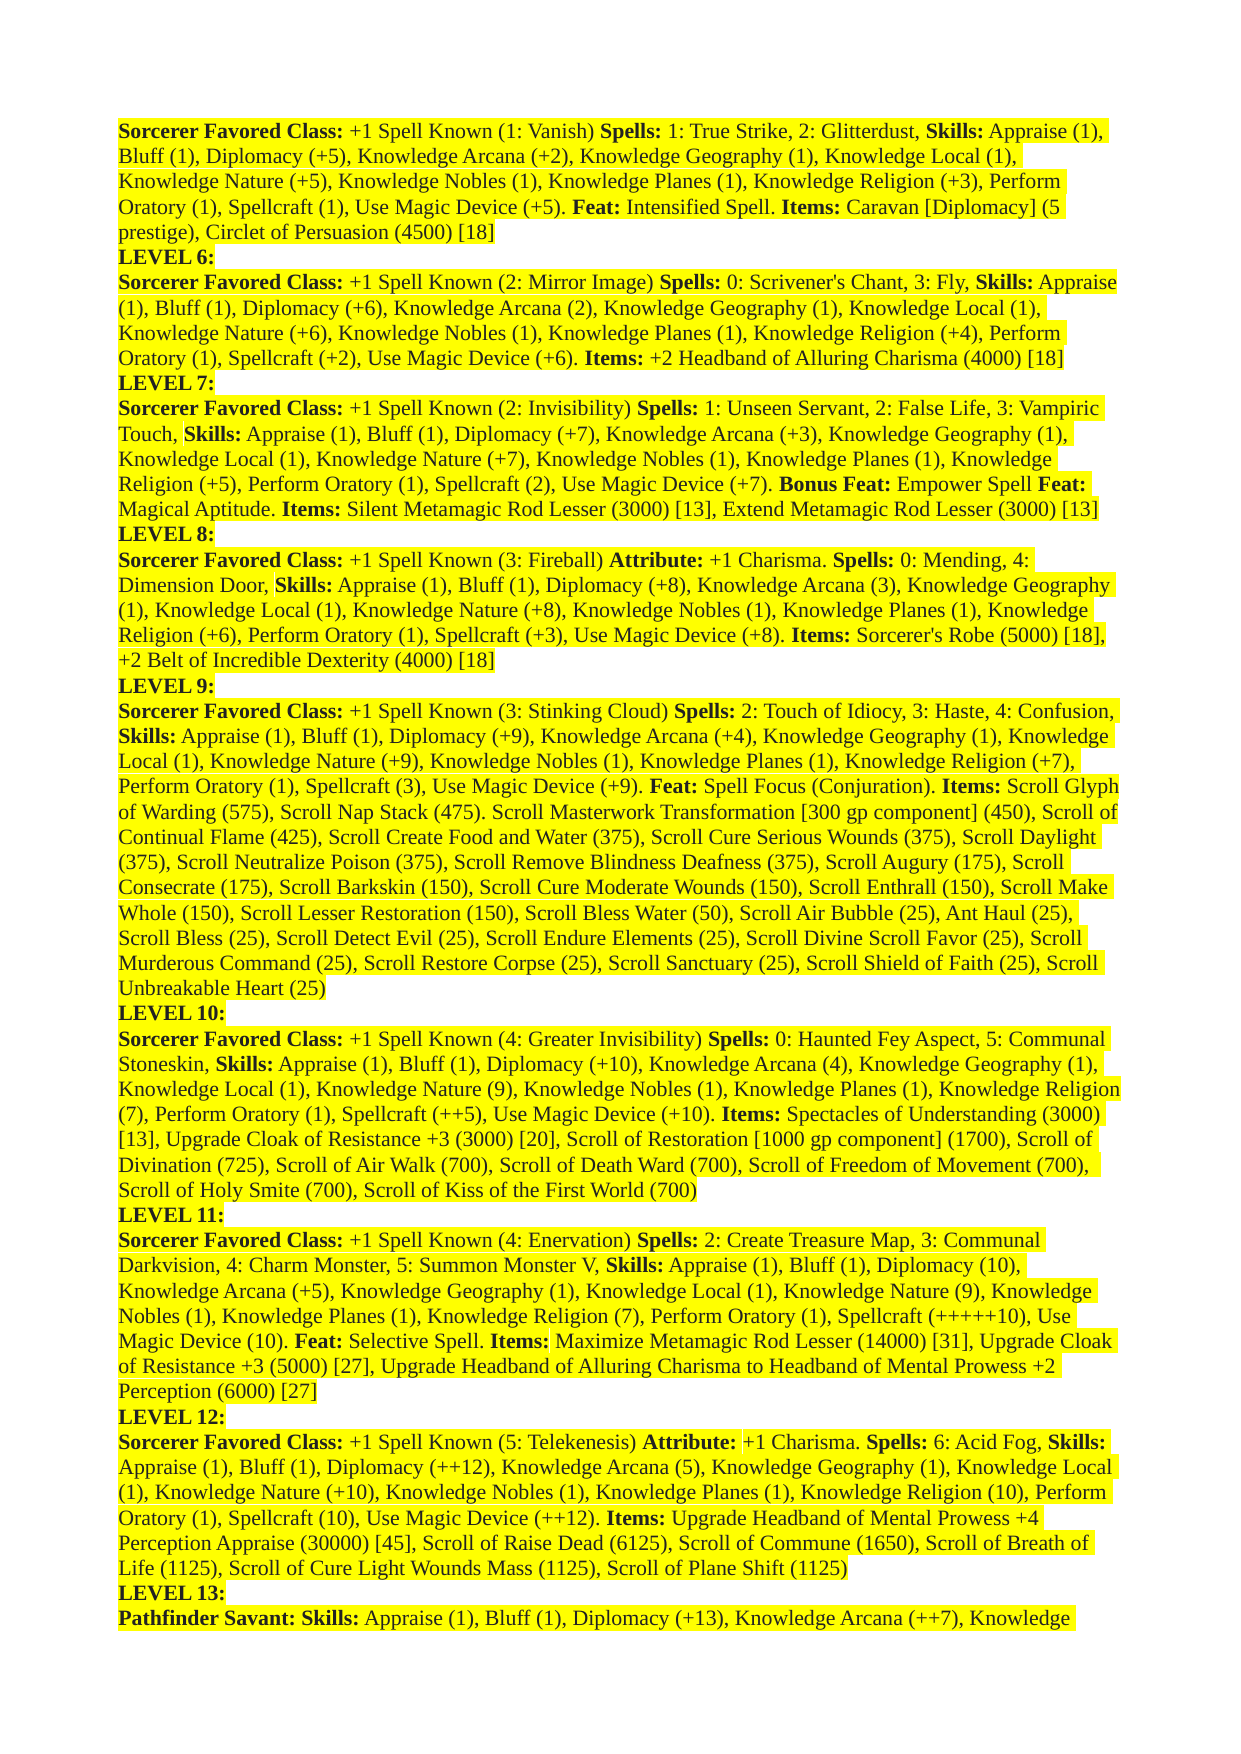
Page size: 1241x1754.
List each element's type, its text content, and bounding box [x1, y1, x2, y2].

text LEVEL 11: [118, 1202, 1122, 1227]
text Pathfinder Savant: Skills: Appraise (1), Bluff (1), Diplomacy (+13), Knowledge Arcana (++7), Knowledge [118, 1605, 1122, 1631]
text LEVEL 13: [118, 1580, 1122, 1605]
text Sorcerer Favored Class: +1 Spell Known (2: Mirror Image) Spells: 0: Scrivener's Chant, 3: Fly, Skills: Appraise (1), Bluff (1), Diplomacy (+6), Knowledge Arcana (2), Knowledge Geography (1), Knowledge Local (1), Knowledge Nature (+6), Knowledge Nobles (1), Knowledge Planes (1), Knowledge Religion (+4), Perform Oratory (1), Spellcraft (+2), Use Magic Device (+6). Items: +2 Headband of Alluring Charisma (4000) [18] [118, 269, 1122, 370]
text Sorcerer Favored Class: +1 Spell Known (3: Fireball) Attribute: +1 Charisma. Spells: 0: Mending, 4: Dimension Door, Skills: Appraise (1), Bluff (1), Diplomacy (+8), Knowledge Arcana (3), Knowledge Geography (1), Knowledge Local (1), Knowledge Nature (+8), Knowledge Nobles (1), Knowledge Planes (1), Knowledge Religion (+6), Perform Oratory (1), Spellcraft (+3), Use Magic Device (+8). Items: Sorcerer's Robe (5000) [18], [118, 547, 1122, 647]
text LEVEL 6: [118, 244, 1122, 269]
text +2 Belt of Incredible Dexterity (4000) [18] [118, 647, 1122, 673]
text Sorcerer Favored Class: +1 Spell Known (5: Telekenesis) Attribute: +1 Charisma. Spells: 6: Acid Fog, Skills: Appraise (1), Bluff (1), Diplomacy (++12), Knowledge Arcana (5), Knowledge Geography (1), Knowledge Local (1), Knowledge Nature (+10), Knowledge Nobles (1), Knowledge Planes (1), Knowledge Religion (10), Perform Oratory (1), Spellcraft (10), Use Magic Device (++12). Items: Upgrade Headband of Mental Prowess +4 Perception Appraise (30000) [45], Scroll of Raise Dead (6125), Scroll of Commune (1650), Scroll of Breath of Life (1125), Scroll of Cure Light Wounds Mass (1125), Scroll of Plane Shift (1125) [118, 1429, 1122, 1580]
text LEVEL 10: [118, 1000, 1122, 1026]
text Sorcerer Favored Class: +1 Spell Known (4: Greater Invisibility) Spells: 0: Haunted Fey Aspect, 5: Communal Stoneskin, Skills: Appraise (1), Bluff (1), Diplomacy (+10), Knowledge Arcana (4), Knowledge Geography (1), Knowledge Local (1), Knowledge Nature (9), Knowledge Nobles (1), Knowledge Planes (1), Knowledge Religion (7), Perform Oratory (1), Spellcraft (++5), Use Magic Device (+10). Items: Spectacles of Understanding (3000) [13], Upgrade Cloak of Resistance +3 (3000) [20], Scroll of Restoration [1000 gp component] (1700), Scroll of Divination (725), Scroll of Air Walk (700), Scroll of Death Ward (700), Scroll of Freedom of Movement (700), Scroll of Holy Smite (700), Scroll of Kiss of the First World (700) [118, 1026, 1122, 1202]
text LEVEL 7: [118, 370, 1122, 395]
text LEVEL 8: [118, 521, 1122, 547]
text Sorcerer Favored Class: +1 Spell Known (4: Enervation) Spells: 2: Create Treasure Map, 3: Communal Darkvision, 4: Charm Monster, 5: Summon Monster V, Skills: Appraise (1), Bluff (1), Diplomacy (10), Knowledge Arcana (+5), Knowledge Geography (1), Knowledge Local (1), Knowledge Nature (9), Knowledge Nobles (1), Knowledge Planes (1), Knowledge Religion (7), Perform Oratory (1), Spellcraft (+++++10), Use Magic Device (10). Feat: Selective Spell. Items: Maximize Metamagic Rod Lesser (14000) [31], Upgrade Cloak of Resistance +3 (5000) [27], Upgrade Headband of Alluring Charisma to Headband of Mental Prowess +2 Perception (6000) [27] [118, 1227, 1122, 1404]
text Sorcerer Favored Class: +1 Spell Known (2: Invisibility) Spells: 1: Unseen Servant, 2: False Life, 3: Vampiric Touch, Skills: Appraise (1), Bluff (1), Diplomacy (+7), Knowledge Arcana (+3), Knowledge Geography (1), Knowledge Local (1), Knowledge Nature (+7), Knowledge Nobles (1), Knowledge Planes (1), Knowledge Religion (+5), Perform Oratory (1), Spellcraft (2), Use Magic Device (+7). Bonus Feat: Empower Spell Feat: Magical Aptitude. Items: Silent Metamagic Rod Lesser (3000) [13], Extend Metamagic Rod Lesser (3000) [13] [118, 395, 1122, 521]
text Sorcerer Favored Class: +1 Spell Known (1: Vanish) Spells: 1: True Strike, 2: Glitterdust, Skills: Appraise (1), Bluff (1), Diplomacy (+5), Knowledge Arcana (+2), Knowledge Geography (1), Knowledge Local (1), Knowledge Nature (+5), Knowledge Nobles (1), Knowledge Planes (1), Knowledge Religion (+3), Perform Oratory (1), Spellcraft (1), Use Magic Device (+5). Feat: Intensified Spell. Items: Caravan [Diplomacy] (5 prestige), Circlet of Persuasion (4500) [18] [118, 118, 1122, 244]
text LEVEL 12: [118, 1404, 1122, 1429]
text LEVEL 9: [118, 673, 1122, 698]
text Sorcerer Favored Class: +1 Spell Known (3: Stinking Cloud) Spells: 2: Touch of Idiocy, 3: Haste, 4: Confusion, Skills: Appraise (1), Bluff (1), Diplomacy (+9), Knowledge Arcana (+4), Knowledge Geography (1), Knowledge Local (1), Knowledge Nature (+9), Knowledge Nobles (1), Knowledge Planes (1), Knowledge Religion (+7), Perform Oratory (1), Spellcraft (3), Use Magic Device (+9). Feat: Spell Focus (Conjuration). Items: Scroll Glyph of Warding (575), Scroll Nap Stack (475). Scroll Masterwork Transformation [300 gp component] (450), Scroll of Continual Flame (425), Scroll Create Food and Water (375), Scroll Cure Serious Wounds (375), Scroll Daylight (375), Scroll Neutralize Poison (375), Scroll Remove Blindness Deafness (375), Scroll Augury (175), Scroll Consecrate (175), Scroll Barkskin (150), Scroll Cure Moderate Wounds (150), Scroll Enthrall (150), Scroll Make Whole (150), Scroll Lesser Restoration (150), Scroll Bless Water (50), Scroll Air Bubble (25), Ant Haul (25), Scroll Bless (25), Scroll Detect Evil (25), Scroll Endure Elements (25), Scroll Divine Scroll Favor (25), Scroll Murderous Command (25), Scroll Restore Corpse (25), Scroll Sanctuary (25), Scroll Shield of Faith (25), Scroll Unbreakable Heart (25) [118, 698, 1122, 1000]
